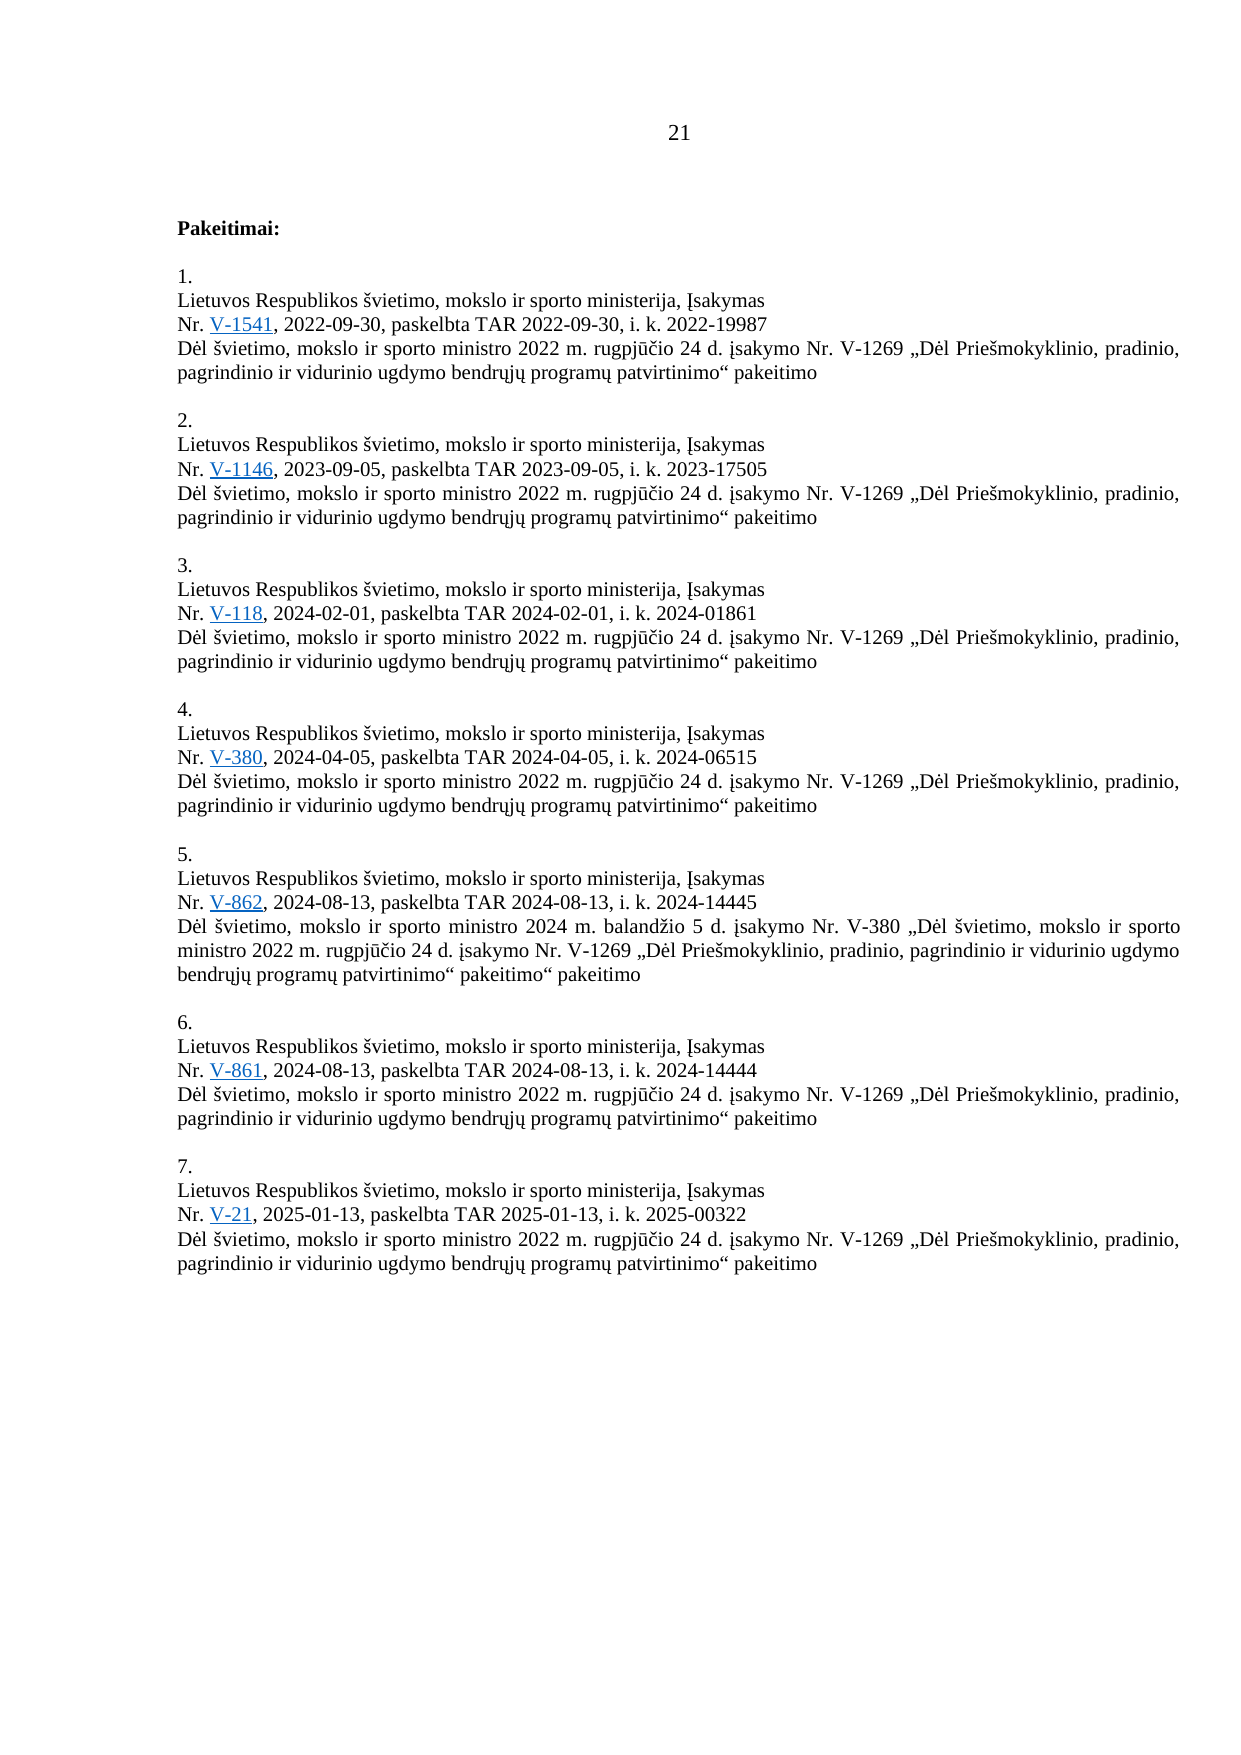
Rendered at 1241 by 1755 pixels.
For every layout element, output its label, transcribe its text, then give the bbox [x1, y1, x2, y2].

text Lietuvos Respublikos švietimo, mokslo ir sporto ministerija, Įsakymas [177, 288, 1182, 312]
text Dėl švietimo, mokslo ir sporto ministro 2022 m. rugpjūčio 24 d. įsakymo Nr. V-1269 „Dėl Priešmokyklinio, pradinio, pagrindinio ir vidurinio ugdymo bendrųjų programų patvirtinimo“ pakeitimo [177, 769, 1182, 817]
text Nr. V-1146, 2023-09-05, paskelbta TAR 2023-09-05, i. k. 2023-17505 [177, 456, 1182, 481]
text Dėl švietimo, mokslo ir sporto ministro 2022 m. rugpjūčio 24 d. įsakymo Nr. V-1269 „Dėl Priešmokyklinio, pradinio, pagrindinio ir vidurinio ugdymo bendrųjų programų patvirtinimo“ pakeitimo [177, 336, 1182, 384]
text Lietuvos Respublikos švietimo, mokslo ir sporto ministerija, Įsakymas [177, 1178, 1182, 1202]
text Nr. V-118, 2024-02-01, paskelbta TAR 2024-02-01, i. k. 2024-01861 [177, 601, 1182, 625]
text Lietuvos Respublikos švietimo, mokslo ir sporto ministerija, Įsakymas [177, 721, 1182, 745]
text Lietuvos Respublikos švietimo, mokslo ir sporto ministerija, Įsakymas [177, 866, 1182, 889]
text Dėl švietimo, mokslo ir sporto ministro 2022 m. rugpjūčio 24 d. įsakymo Nr. V-1269 „Dėl Priešmokyklinio, pradinio, pagrindinio ir vidurinio ugdymo bendrųjų programų patvirtinimo“ pakeitimo [177, 1082, 1182, 1130]
text Nr. V-380, 2024-04-05, paskelbta TAR 2024-04-05, i. k. 2024-06515 [177, 745, 1182, 769]
text Dėl švietimo, mokslo ir sporto ministro 2024 m. balandžio 5 d. įsakymo Nr. V-380 „Dėl švietimo, mokslo ir sporto ministro 2022 m. rugpjūčio 24 d. įsakymo Nr. V-1269 „Dėl Priešmokyklinio, pradinio, pagrindinio ir vidurinio ugdymo bendrųjų programų patvirtinimo“ pakeitimo“ pakeitimo [177, 914, 1182, 986]
text 2. [177, 408, 1182, 432]
text Dėl švietimo, mokslo ir sporto ministro 2022 m. rugpjūčio 24 d. įsakymo Nr. V-1269 „Dėl Priešmokyklinio, pradinio, pagrindinio ir vidurinio ugdymo bendrųjų programų patvirtinimo“ pakeitimo [177, 1226, 1182, 1274]
text 4. [177, 697, 1182, 721]
text Lietuvos Respublikos švietimo, mokslo ir sporto ministerija, Įsakymas [177, 432, 1182, 456]
text 3. [177, 553, 1182, 577]
text 7. [177, 1154, 1182, 1178]
text Dėl švietimo, mokslo ir sporto ministro 2022 m. rugpjūčio 24 d. įsakymo Nr. V-1269 „Dėl Priešmokyklinio, pradinio, pagrindinio ir vidurinio ugdymo bendrųjų programų patvirtinimo“ pakeitimo [177, 625, 1182, 673]
text 6. [177, 1010, 1182, 1034]
text 5. [177, 841, 1182, 866]
text Pakeitimai: [177, 216, 1182, 240]
text Nr. V-862, 2024-08-13, paskelbta TAR 2024-08-13, i. k. 2024-14445 [177, 889, 1182, 914]
text Nr. V-861, 2024-08-13, paskelbta TAR 2024-08-13, i. k. 2024-14444 [177, 1058, 1182, 1082]
text Dėl švietimo, mokslo ir sporto ministro 2022 m. rugpjūčio 24 d. įsakymo Nr. V-1269 „Dėl Priešmokyklinio, pradinio, pagrindinio ir vidurinio ugdymo bendrųjų programų patvirtinimo“ pakeitimo [177, 481, 1182, 529]
text Nr. V-1541, 2022-09-30, paskelbta TAR 2022-09-30, i. k. 2022-19987 [177, 312, 1182, 336]
text Lietuvos Respublikos švietimo, mokslo ir sporto ministerija, Įsakymas [177, 1034, 1182, 1058]
text Lietuvos Respublikos švietimo, mokslo ir sporto ministerija, Įsakymas [177, 577, 1182, 601]
text 1. [177, 264, 1182, 288]
text Nr. V-21, 2025-01-13, paskelbta TAR 2025-01-13, i. k. 2025-00322 [177, 1202, 1182, 1226]
